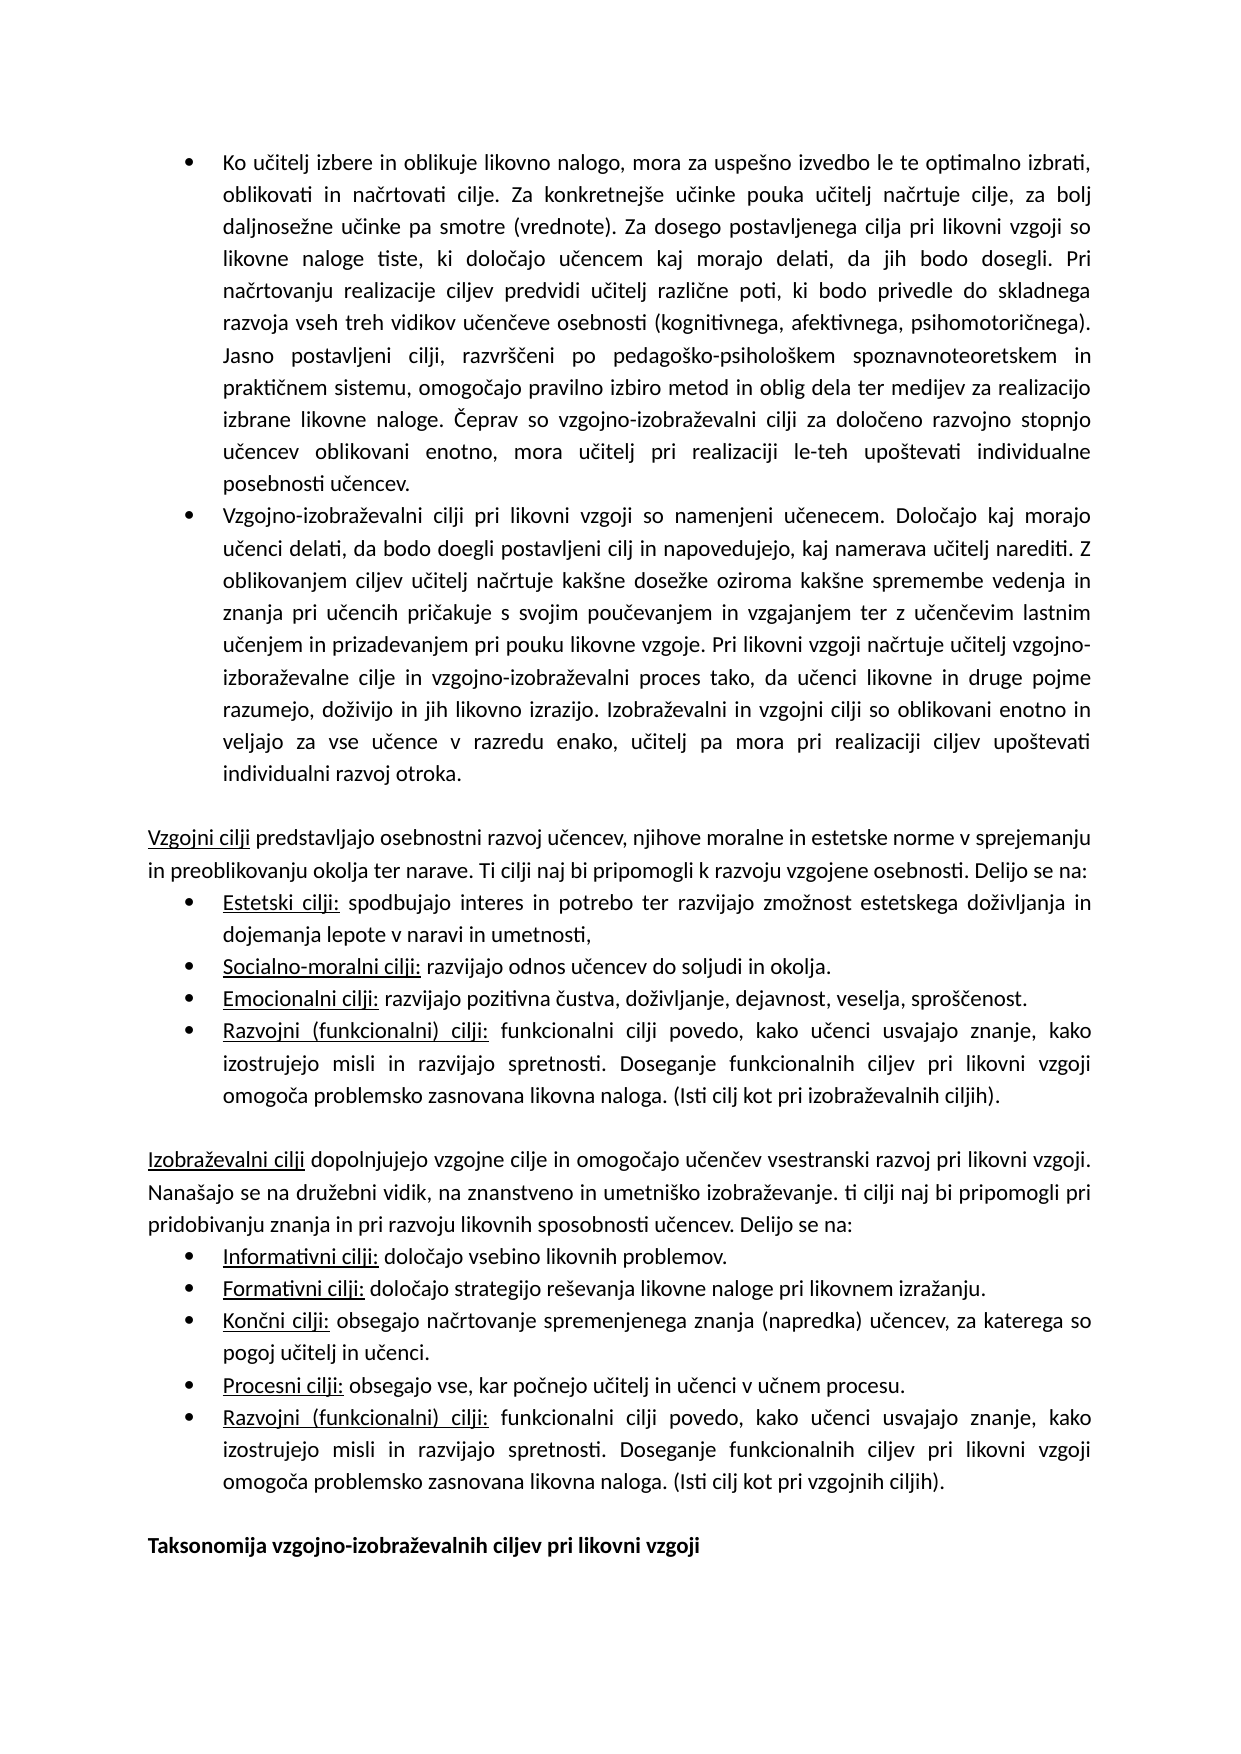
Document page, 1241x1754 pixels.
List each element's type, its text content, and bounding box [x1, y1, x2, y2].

list Estetski cilji: spodbujajo interes in potrebo ter razvijajo zmožnost estetskega doživljanja in dojemanja lepote v naravi in umetnosti, [185, 888, 1093, 948]
text Taksonomija vzgojno-izobraževalnih ciljev pri likovni vzgoji [148, 1532, 1093, 1560]
text Vzgojni cilji predstavljajo osebnostni razvoj učencev, njihove moralne in estetske norme v sprejemanju in preoblikovanju okolja ter narave. Ti cilji naj bi pripomogli k razvoju vzgojene osebnosti. Delijo se na: [148, 823, 1093, 884]
list Ko učitelj izbere in oblikuje likovno nalogo, mora za uspešno izvedbo le te optimalno izbrati, oblikovati in načrtovati cilje. Za konkretnejše učinke pouka učitelj načrtuje cilje, za bolj daljnosežne učinke pa smotre (vrednote). Za dosego postavljenega cilja pri likovni vzgoji so likovne naloge tiste, ki določajo učencem kaj morajo delati, da jih bodo dosegli. Pri načrtovanju realizacije ciljev predvidi učitelj različne poti, ki bodo privedle do skladnega razvoja vseh treh vidikov učenčeve osebnosti (kognitivnega, afektivnega, psihomotoričnega). Jasno postavljeni cilji, razvrščeni po pedagoško-psihološkem spoznavnoteoretskem in praktičnem sistemu, omogočajo pravilno izbiro metod in oblig dela ter medijev za realizacijo izbrane likovne naloge. Čeprav so vzgojno-izobraževalni cilji za določeno razvojno stopnjo učencev oblikovani enotno, mora učitelj pri realizaciji le-teh upoštevati individualne posebnosti učencev. [185, 148, 1093, 497]
list Informativni cilji: določajo vsebino likovnih problemov. [185, 1242, 1093, 1270]
text Izobraževalni cilji dopolnjujejo vzgojne cilje in omogočajo učenčev vsestranski razvoj pri likovni vzgoji. Nanašajo se na družebni vidik, na znanstveno in umetniško izobraževanje. ti cilji naj bi pripomogli pri pridobivanju znanja in pri razvoju likovnih sposobnosti učencev. Delijo se na: [148, 1145, 1093, 1238]
list Emocionalni cilji: razvijajo pozitivna čustva, doživljanje, dejavnost, veselja, sproščenost. [185, 984, 1093, 1012]
list Formativni cilji: določajo strategijo reševanja likovne naloge pri likovnem izražanju. [185, 1274, 1093, 1302]
list Procesni cilji: obsegajo vse, kar počnejo učitelj in učenci v učnem procesu. [185, 1371, 1093, 1399]
list Končni cilji: obsegajo načrtovanje spremenjenega znanja (napredka) učencev, za katerega so pogoj učitelj in učenci. [185, 1306, 1093, 1367]
list Socialno-moralni cilji: razvijajo odnos učencev do soljudi in okolja. [185, 952, 1093, 980]
list Razvojni (funkcionalni) cilji: funkcionalni cilji povedo, kako učenci usvajajo znanje, kako izostrujejo misli in razvijajo spretnosti. Doseganje funkcionalnih ciljev pri likovni vzgoji omogoča problemsko zasnovana likovna naloga. (Isti cilj kot pri vzgojnih ciljih). [185, 1403, 1093, 1495]
list Razvojni (funkcionalni) cilji: funkcionalni cilji povedo, kako učenci usvajajo znanje, kako izostrujejo misli in razvijajo spretnosti. Doseganje funkcionalnih ciljev pri likovni vzgoji omogoča problemsko zasnovana likovna naloga. (Isti cilj kot pri izobraževalnih ciljih). [185, 1017, 1093, 1109]
list Vzgojno-izobraževalni cilji pri likovni vzgoji so namenjeni učenecem. Določajo kaj morajo učenci delati, da bodo doegli postavljeni cilj in napovedujejo, kaj namerava učitelj narediti. Z oblikovanjem ciljev učitelj načrtuje kakšne dosežke oziroma kakšne spremembe vedenja in znanja pri učencih pričakuje s svojim poučevanjem in vzgajanjem ter z učenčevim lastnim učenjem in prizadevanjem pri pouku likovne vzgoje. Pri likovni vzgoji načrtuje učitelj vzgojno-izboraževalne cilje in vzgojno-izobraževalni proces tako, da učenci likovne in druge pojme razumejo, doživijo in jih likovno izrazijo. Izobraževalni in vzgojni cilji so oblikovani enotno in veljajo za vse učence v razredu enako, učitelj pa mora pri realizaciji ciljev upoštevati individualni razvoj otroka. [185, 502, 1093, 787]
